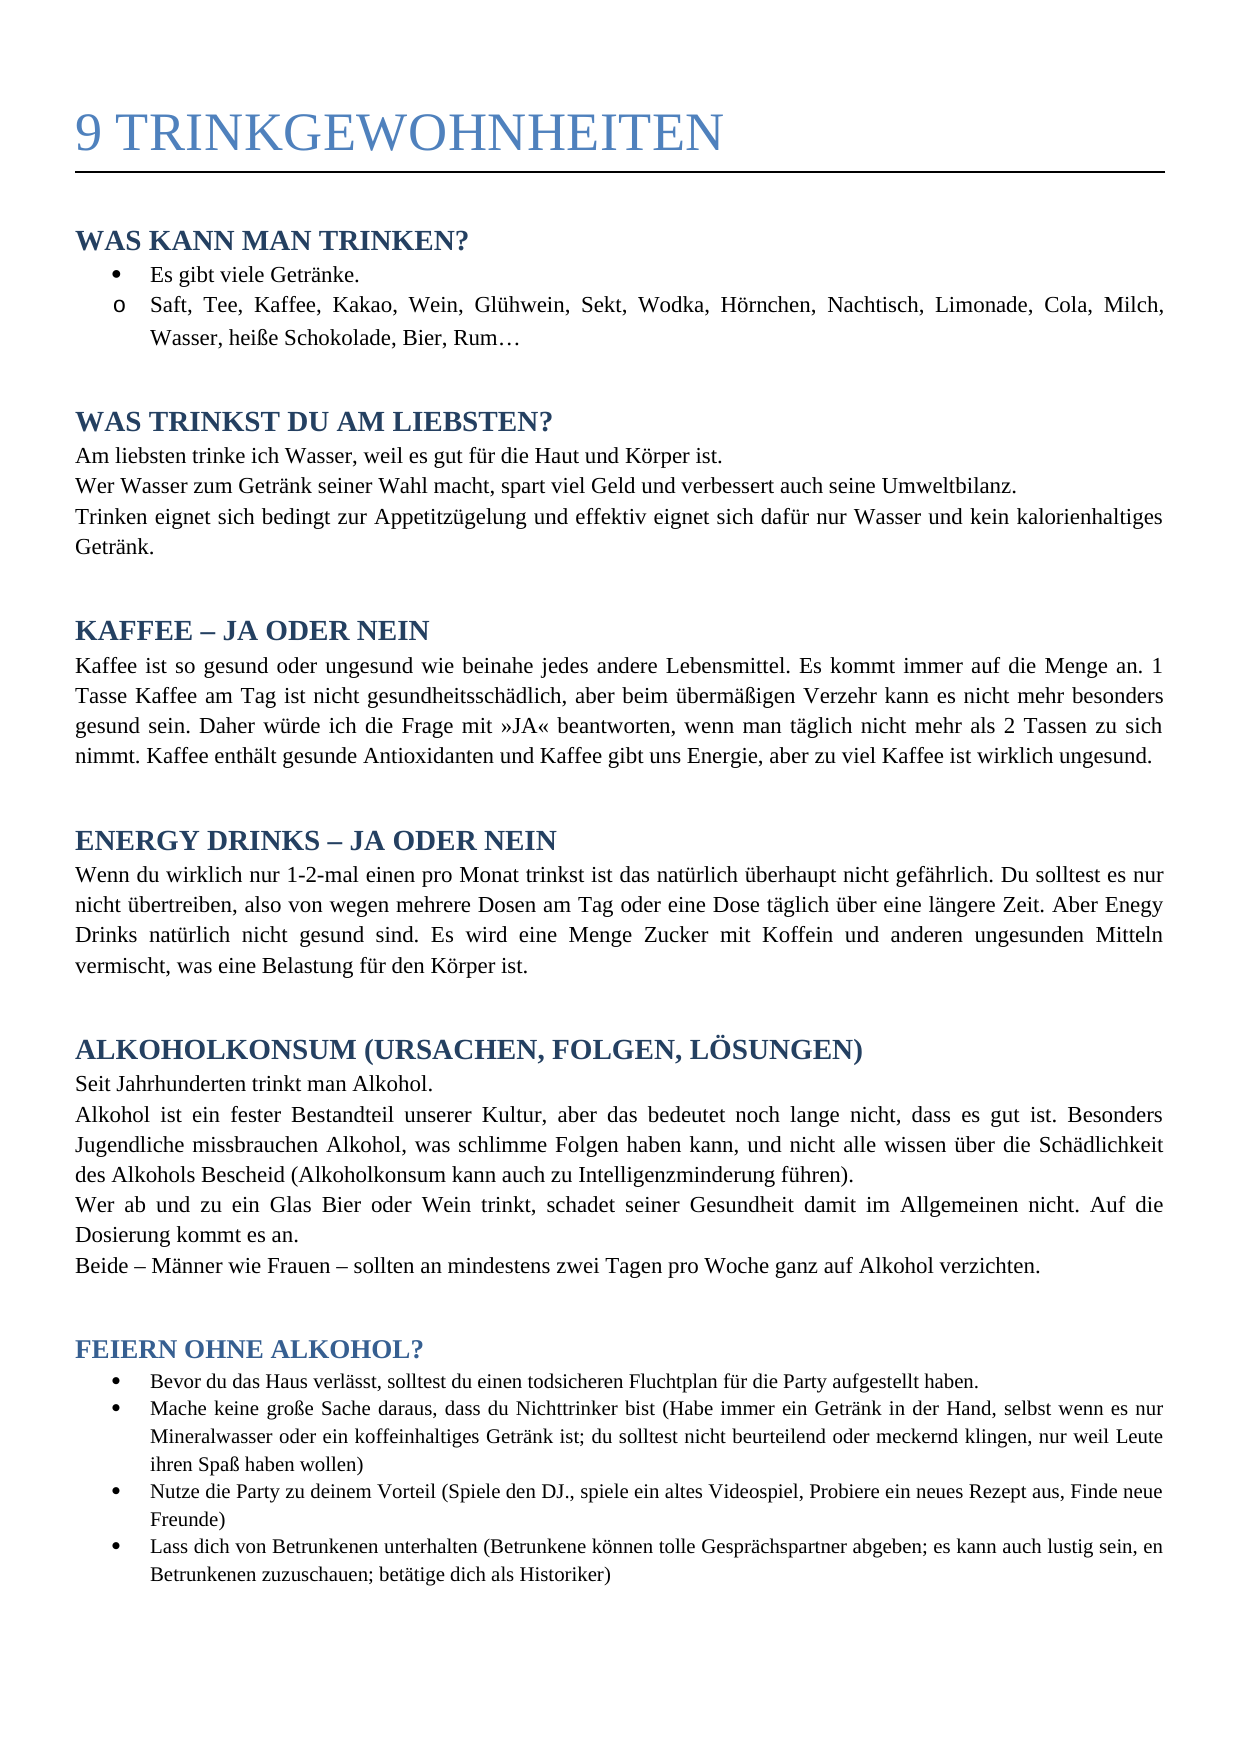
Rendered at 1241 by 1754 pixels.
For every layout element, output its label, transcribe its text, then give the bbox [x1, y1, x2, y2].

list Nutze die Party zu deinem Vorteil (Spiele den DJ., spiele ein altes Videospiel, Probiere ein neues Rezept aus, Finde neue Freunde) [112, 1479, 1165, 1531]
text Seit Jahrhunderten trinkt man Alkohol. [75, 1071, 1165, 1097]
text Wenn du wirklich nur 1-2-mal einen pro Monat trinkst ist das natürlich überhaupt nicht gefährlich. Du solltest es nur nicht übertreiben, also von wegen mehrere Dosen am Tag oder eine Dose täglich über eine längere Zeit. Aber Enegy Drinks natürlich nicht gesund sind. Es wird eine Menge Zucker mit Koffein und anderen ungesunden Mitteln vermischt, was eine Belastung für den Körper ist. [75, 861, 1165, 978]
text Trinken eignet sich bedingt zur Appetitzügelung und effektiv eignet sich dafür nur Wasser und kein kalorienhaltiges Getränk. [75, 503, 1165, 559]
text Wer Wasser zum Getränk seiner Wahl macht, spart viel Geld und verbessert auch seine Umweltbilanz. [75, 473, 1165, 499]
subtitle WAS TRINKST DU AM LIEBSTEN? [75, 404, 1165, 437]
text Kaffee ist so gesund oder ungesund wie beinahe jedes andere Lebensmittel. Es kommt immer auf die Menge an. 1 Tasse Kaffee am Tag ist nicht gesundheitsschädlich, aber beim übermäßigen Verzehr kann es nicht mehr besonders gesund sein. Daher würde ich die Frage mit »JA« beantworten, wenn man täglich nicht mehr als 2 Tassen zu sich nimmt. Kaffee enthält gesunde Antioxidanten und Kaffee gibt uns Energie, aber zu viel Kaffee ist wirklich ungesund. [75, 652, 1165, 769]
title 9 TRINKGEWOHNHEITEN [75, 100, 1165, 171]
list Lass dich von Betrunkenen unterhalten (Betrunkene können tolle Gesprächspartner abgeben; es kann auch lustig sein, en Betrunkenen zuzuschauen; betätige dich als Historiker) [112, 1534, 1165, 1586]
list Bevor du das Haus verlässt, solltest du einen todsicheren Fluchtplan für die Party aufgestellt haben. [112, 1369, 1165, 1393]
text Am liebsten trinke ich Wasser, weil es gut für die Haut und Körper ist. [75, 442, 1165, 469]
subtitle ALKOHOLKONSUM (URSACHEN, FOLGEN, LÖSUNGEN) [75, 1032, 1165, 1066]
text Alkohol ist ein fester Bestandteil unserer Kultur, aber das bedeutet noch lange nicht, dass es gut ist. Besonders Jugendliche missbrauchen Alkohol, was schlimme Folgen haben kann, und nicht alle wissen über die Schädlichkeit des Alkohols Bescheid (Alkoholkonsum kann auch zu Intelligenzminderung führen). [75, 1101, 1165, 1187]
subtitle WAS KANN MAN TRINKEN? [75, 223, 1165, 256]
text Beide – Männer wie Frauen – sollten an mindestens zwei Tagen pro Woche ganz auf Alkohol verzichten. [75, 1252, 1165, 1278]
list Saft, Tee, Kaffee, Kakao, Wein, Glühwein, Sekt, Wodka, Hörnchen, Nachtisch, Limonade, Cola, Milch, Wasser, heiße Schokolade, Bier, Rum… [112, 292, 1165, 350]
subtitle KAFFEE – JA ODER NEIN [75, 613, 1165, 647]
list Es gibt viele Getränke. [112, 261, 1165, 288]
list Mache keine große Sache daraus, dass du Nichttrinker bist (Habe immer ein Getränk in der Hand, selbst wenn es nur Mineralwasser oder ein koffeinhaltiges Getränk ist; du solltest nicht beurteilend oder meckernd klingen, nur weil Leute ihren Spaß haben wollen) [112, 1396, 1165, 1476]
subtitle FEIERN OHNE ALKOHOL? [75, 1333, 1165, 1364]
subtitle ENERGY DRINKS – JA ODER NEIN [75, 823, 1165, 856]
text Wer ab und zu ein Glas Bier oder Wein trinkt, schadet seiner Gesundheit damit im Allgemeinen nicht. Auf die Dosierung kommt es an. [75, 1191, 1165, 1248]
